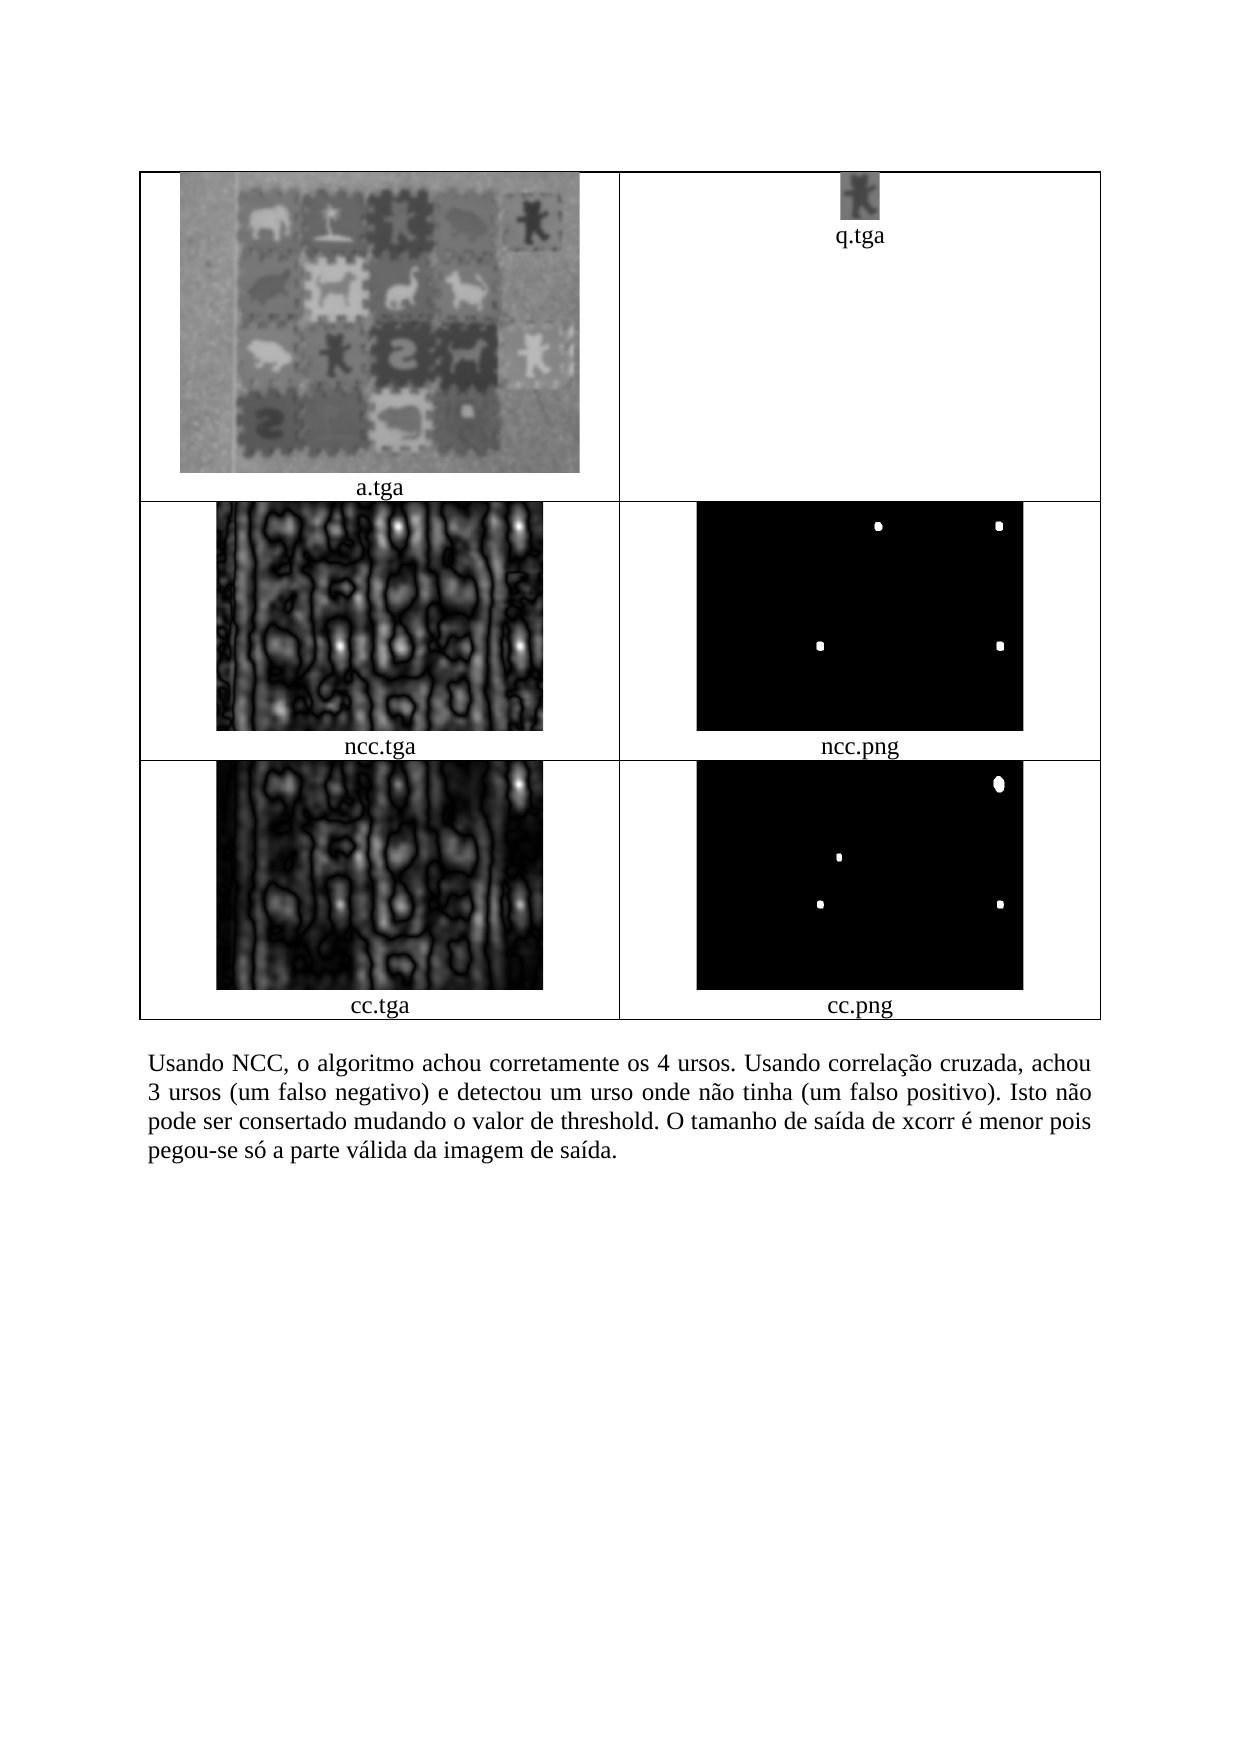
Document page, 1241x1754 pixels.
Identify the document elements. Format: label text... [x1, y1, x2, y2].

text Usando NCC, o algoritmo achou corretamente os 4 ursos. Usando correlação cruzada, achou 3 ursos (um falso negativo) e detectou um urso onde não tinha (um falso positivo). Isto não pode ser consertado mudando o valor de threshold. O tamanho de saída de xcorr é menor pois pegou-se só a parte válida da imagem de saída. [148, 1048, 1092, 1163]
table_cell ncc.png [620, 502, 1100, 760]
table_cell cc.png [620, 761, 1100, 1019]
picture [840, 172, 880, 220]
table_header a.tga [141, 173, 619, 501]
table_cell ncc.tga [141, 502, 619, 760]
table_header q.tga [620, 173, 1100, 501]
table_cell cc.tga [141, 761, 619, 1019]
picture [180, 172, 580, 473]
